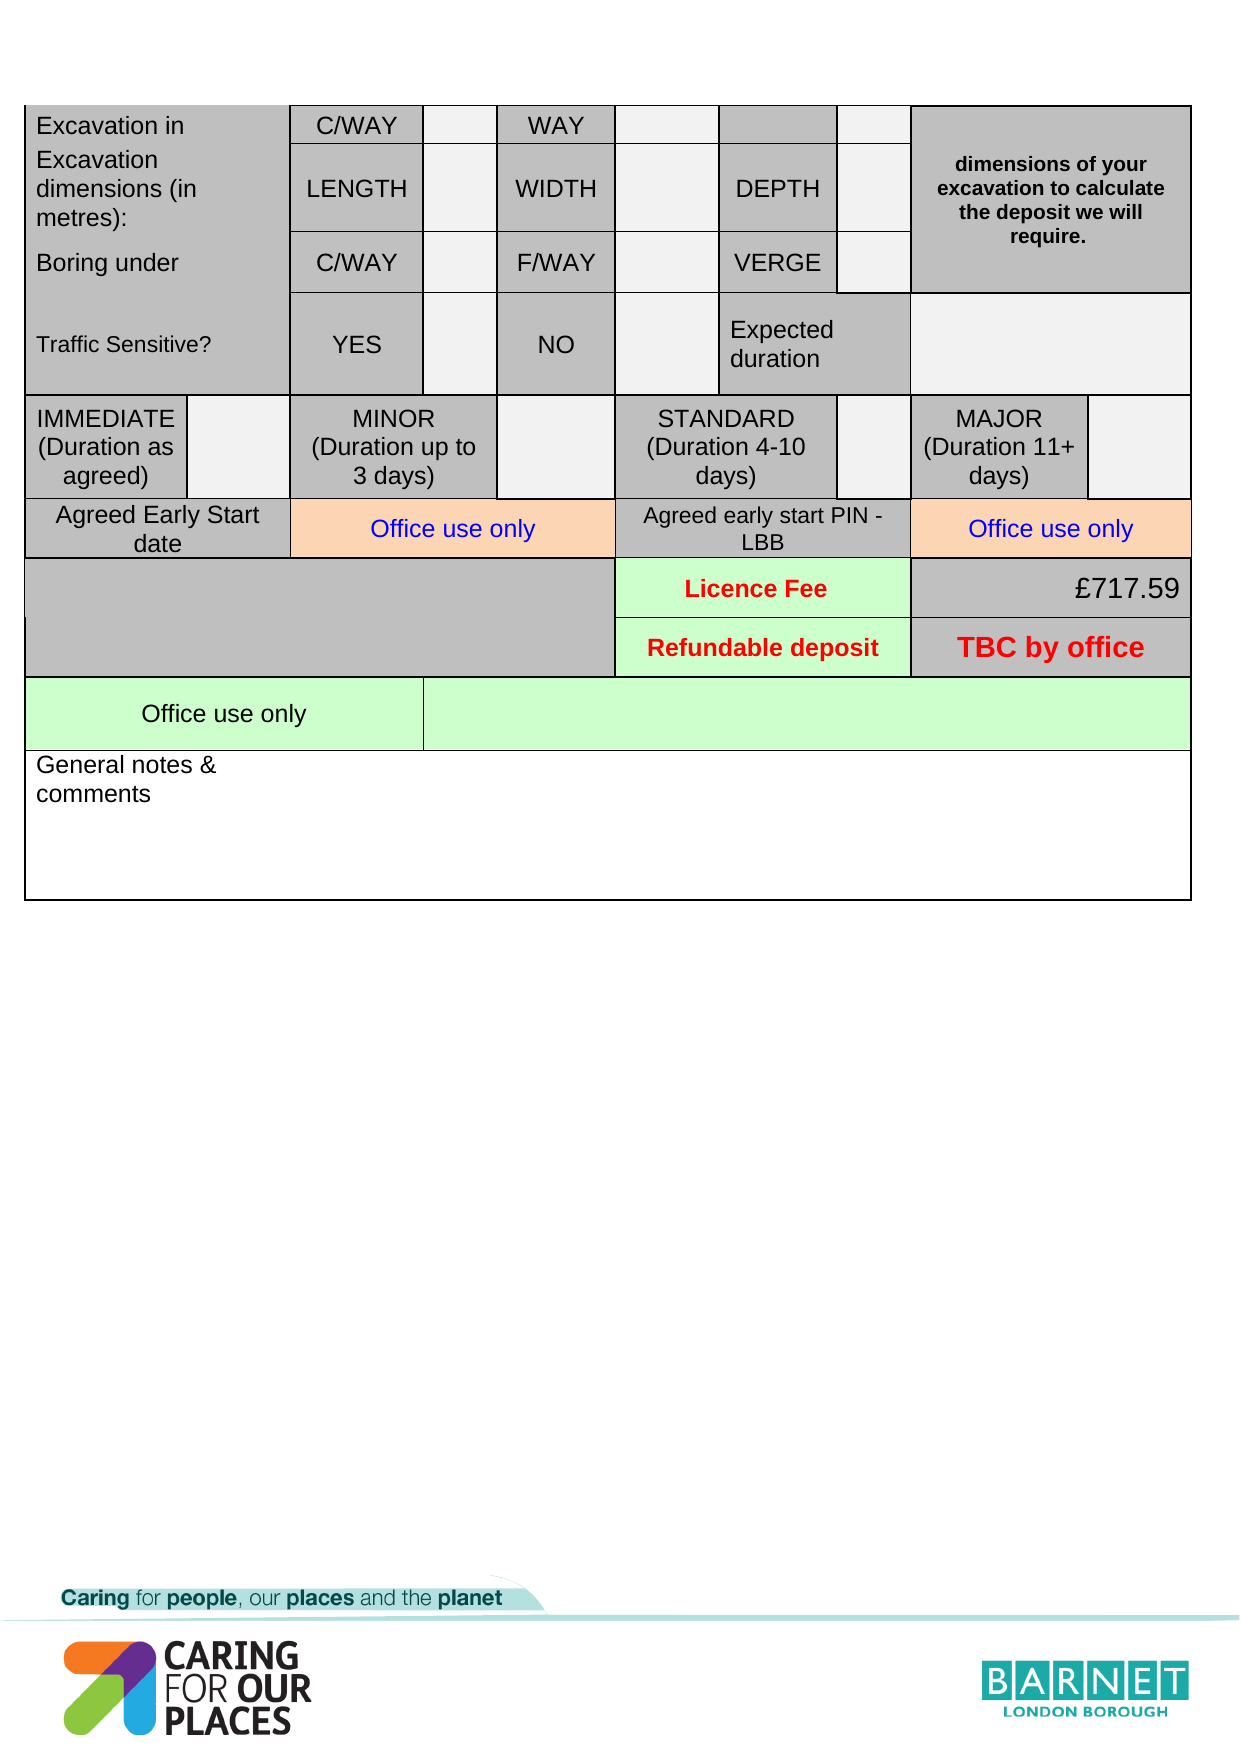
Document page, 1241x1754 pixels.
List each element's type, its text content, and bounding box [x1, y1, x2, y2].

table_cell C/WAY [291, 232, 422, 292]
table_cell Excavation dimensions (in metres): [26, 143, 289, 231]
table_cell [498, 396, 614, 498]
table_cell [26, 853, 1190, 899]
table_cell dimensions of your excavation to calculate the deposit we will require. [912, 107, 1190, 292]
table_cell MAJOR (Duration 11+ days) [912, 396, 1087, 498]
table_cell [59, 617, 187, 676]
table_cell [1192, 617, 1216, 676]
table_cell [1192, 808, 1216, 853]
table_cell [59, 559, 187, 617]
table_cell [912, 559, 1014, 617]
table_cell Boring under [26, 231, 289, 292]
table_cell TBC by office [912, 618, 1190, 676]
table_cell Office use only [26, 678, 423, 749]
table_cell Refundable deposit [616, 618, 910, 676]
table_cell [26, 808, 1190, 853]
table_cell [424, 293, 496, 394]
table_cell [1192, 676, 1216, 749]
table_cell [424, 144, 496, 231]
table_cell [290, 751, 1190, 808]
table_cell [187, 559, 290, 617]
table_cell Excavation in [26, 105, 289, 143]
table_cell [1192, 292, 1216, 394]
table_cell [424, 106, 496, 143]
table_cell [497, 559, 614, 617]
table_cell [616, 293, 718, 394]
table_cell Licence Fee [616, 558, 910, 617]
table_cell [1089, 396, 1190, 498]
table_cell Office use only [291, 499, 615, 557]
table_cell [26, 617, 59, 676]
table_cell LENGTH [291, 144, 422, 231]
table_cell [423, 559, 497, 617]
table_cell C/WAY [291, 106, 422, 143]
table_cell [497, 617, 614, 676]
table_cell DEPTH [720, 144, 836, 231]
table_cell [720, 106, 836, 143]
table_cell Agreed Early Start date [26, 499, 290, 557]
table_cell £717.59 [1014, 559, 1190, 617]
table_cell Agreed early start PIN - LBB [616, 499, 910, 557]
table_cell MINOR (Duration up to 3 days) [291, 396, 496, 498]
table_cell Expected duration [720, 293, 910, 394]
table_cell [616, 106, 718, 143]
table_cell [188, 396, 289, 498]
table_cell [911, 294, 1190, 394]
table_cell VERGE [720, 232, 836, 292]
table_cell [838, 144, 910, 231]
table_cell [424, 678, 1190, 749]
table_cell [616, 144, 718, 231]
table_cell STANDARD (Duration 4-10 days) [616, 396, 836, 498]
table_cell [1192, 231, 1216, 292]
table_cell YES [291, 293, 422, 394]
table_cell NO [498, 293, 614, 394]
table_cell [838, 232, 910, 292]
table_cell WAY [498, 106, 614, 143]
table_cell [1192, 557, 1216, 617]
table_cell [838, 106, 910, 143]
table_cell Office use only [911, 499, 1191, 557]
table_cell [290, 617, 423, 676]
table_cell Traffic Sensitive? [26, 292, 289, 394]
table_cell [1192, 143, 1216, 231]
table_cell [1192, 750, 1216, 808]
table_cell [1192, 105, 1216, 143]
table_cell [1192, 498, 1216, 557]
table_cell WIDTH [498, 144, 614, 231]
table_cell [290, 559, 423, 617]
table_cell IMMEDIATE (Duration as agreed) [26, 396, 186, 498]
table_cell F/WAY [498, 232, 614, 292]
table_cell [25, 559, 59, 617]
table_cell [424, 232, 496, 292]
table_cell General notes & comments [26, 751, 290, 808]
table_cell [1192, 394, 1216, 498]
table_cell [187, 617, 290, 676]
table_cell [616, 232, 718, 292]
table_cell [1192, 853, 1216, 899]
table_cell [423, 617, 497, 676]
table_cell [838, 396, 910, 498]
